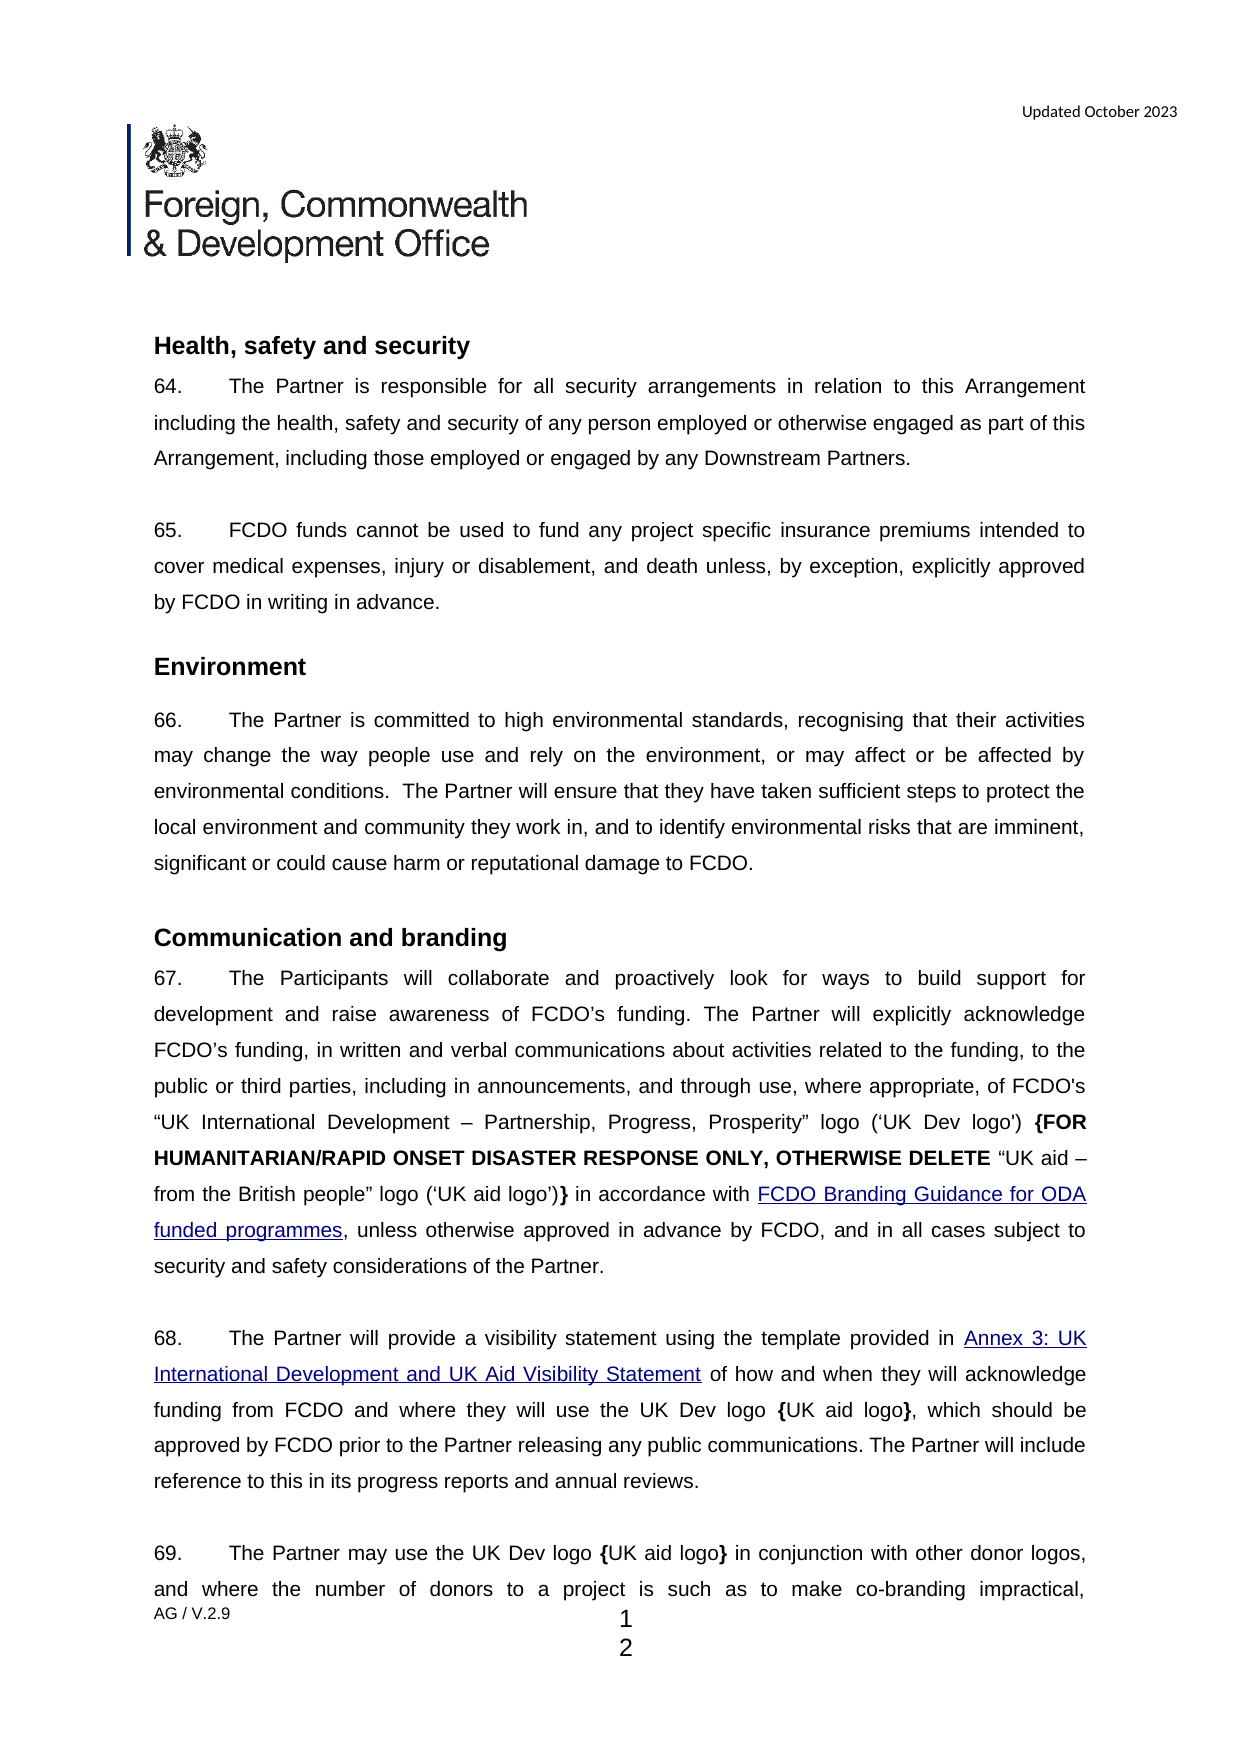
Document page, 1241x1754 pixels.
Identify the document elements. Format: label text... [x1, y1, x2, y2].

list The Partner may use the UK Dev logo {UK aid logo} in conjunction with other donor logos, and where the number of donors to a project is such as to make co-branding impractical, [153, 1541, 1087, 1601]
text Environment [153, 652, 1087, 681]
list The Partner is responsible for all security arrangements in relation to this Arrangement including the health, safety and security of any person employed or otherwise engaged as part of this Arrangement, including those employed or engaged by any Downstream Partners. [153, 374, 1087, 470]
list FCDO funds cannot be used to fund any project specific insurance premiums intended to cover medical expenses, injury or disablement, and death unless, by exception, explicitly approved by FCDO in writing in advance. [153, 518, 1087, 614]
list The Participants will collaborate and proactively look for ways to build support for development and raise awareness of FCDO’s funding. The Partner will explicitly acknowledge FCDO’s funding, in written and verbal communications about activities related to the funding, to the public or third parties, including in announcements, and through use, where appropriate, of FCDO's “UK International Development – Partnership, Progress, Prosperity” logo (‘UK Dev logo') {FOR HUMANITARIAN/RAPID ONSET DISASTER RESPONSE ONLY, OTHERWISE DELETE “UK aid – from the British people” logo (‘UK aid logo’)} in accordance with FCDO Branding Guidance for ODA funded programmes, unless otherwise approved in advance by FCDO, and in all cases subject to security and safety considerations of the Partner. [153, 966, 1087, 1278]
list The Partner is committed to high environmental standards, recognising that their activities may change the way people use and rely on the environment, or may affect or be affected by environmental conditions. The Partner will ensure that they have taken sufficient steps to protect the local environment and community they work in, and to identify environmental risks that are imminent, significant or could cause harm or reputational damage to FCDO. [153, 707, 1087, 875]
list Communication and branding [153, 923, 1087, 952]
list The Partner will provide a visibility statement using the template provided in Annex 3: UK International Development and UK Aid Visibility Statement of how and when they will acknowledge funding from FCDO and where they will use the UK Dev logo {UK aid logo}, which should be approved by FCDO prior to the Partner releasing any public communications. The Partner will include reference to this in its progress reports and annual reviews. [153, 1326, 1087, 1493]
list Health, safety and security [153, 331, 1087, 360]
